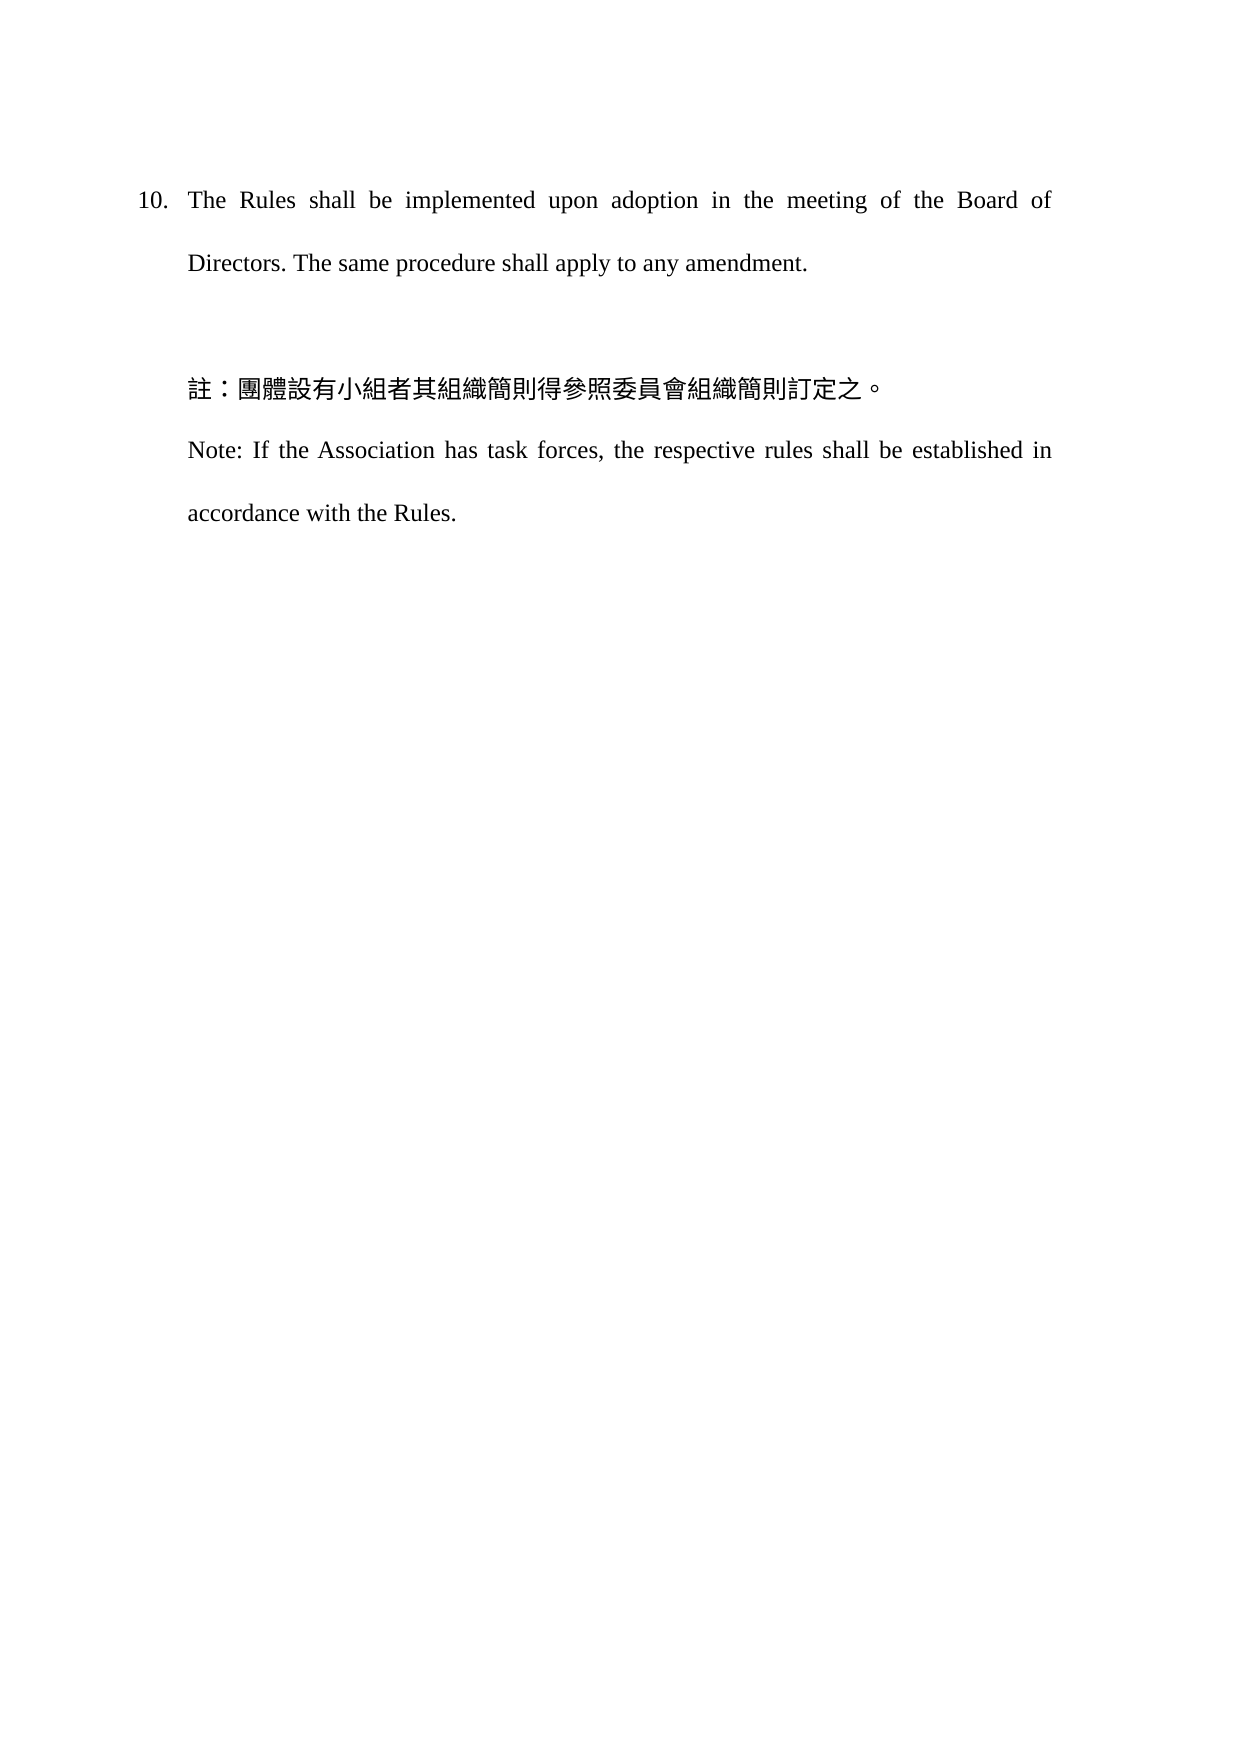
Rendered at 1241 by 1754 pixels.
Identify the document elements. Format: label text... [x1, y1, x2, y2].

text Note: If the Association has task forces, the respective rules shall be established in accordance with the Rules. [187, 408, 1053, 533]
list The Rules shall be implemented upon adoption in the meeting of the Board of Directors. The same procedure shall apply to any amendment. [137, 158, 1053, 283]
text 註：團體設有小組者其組織簡則得參照委員會組織簡則訂定之。 [187, 346, 1053, 408]
